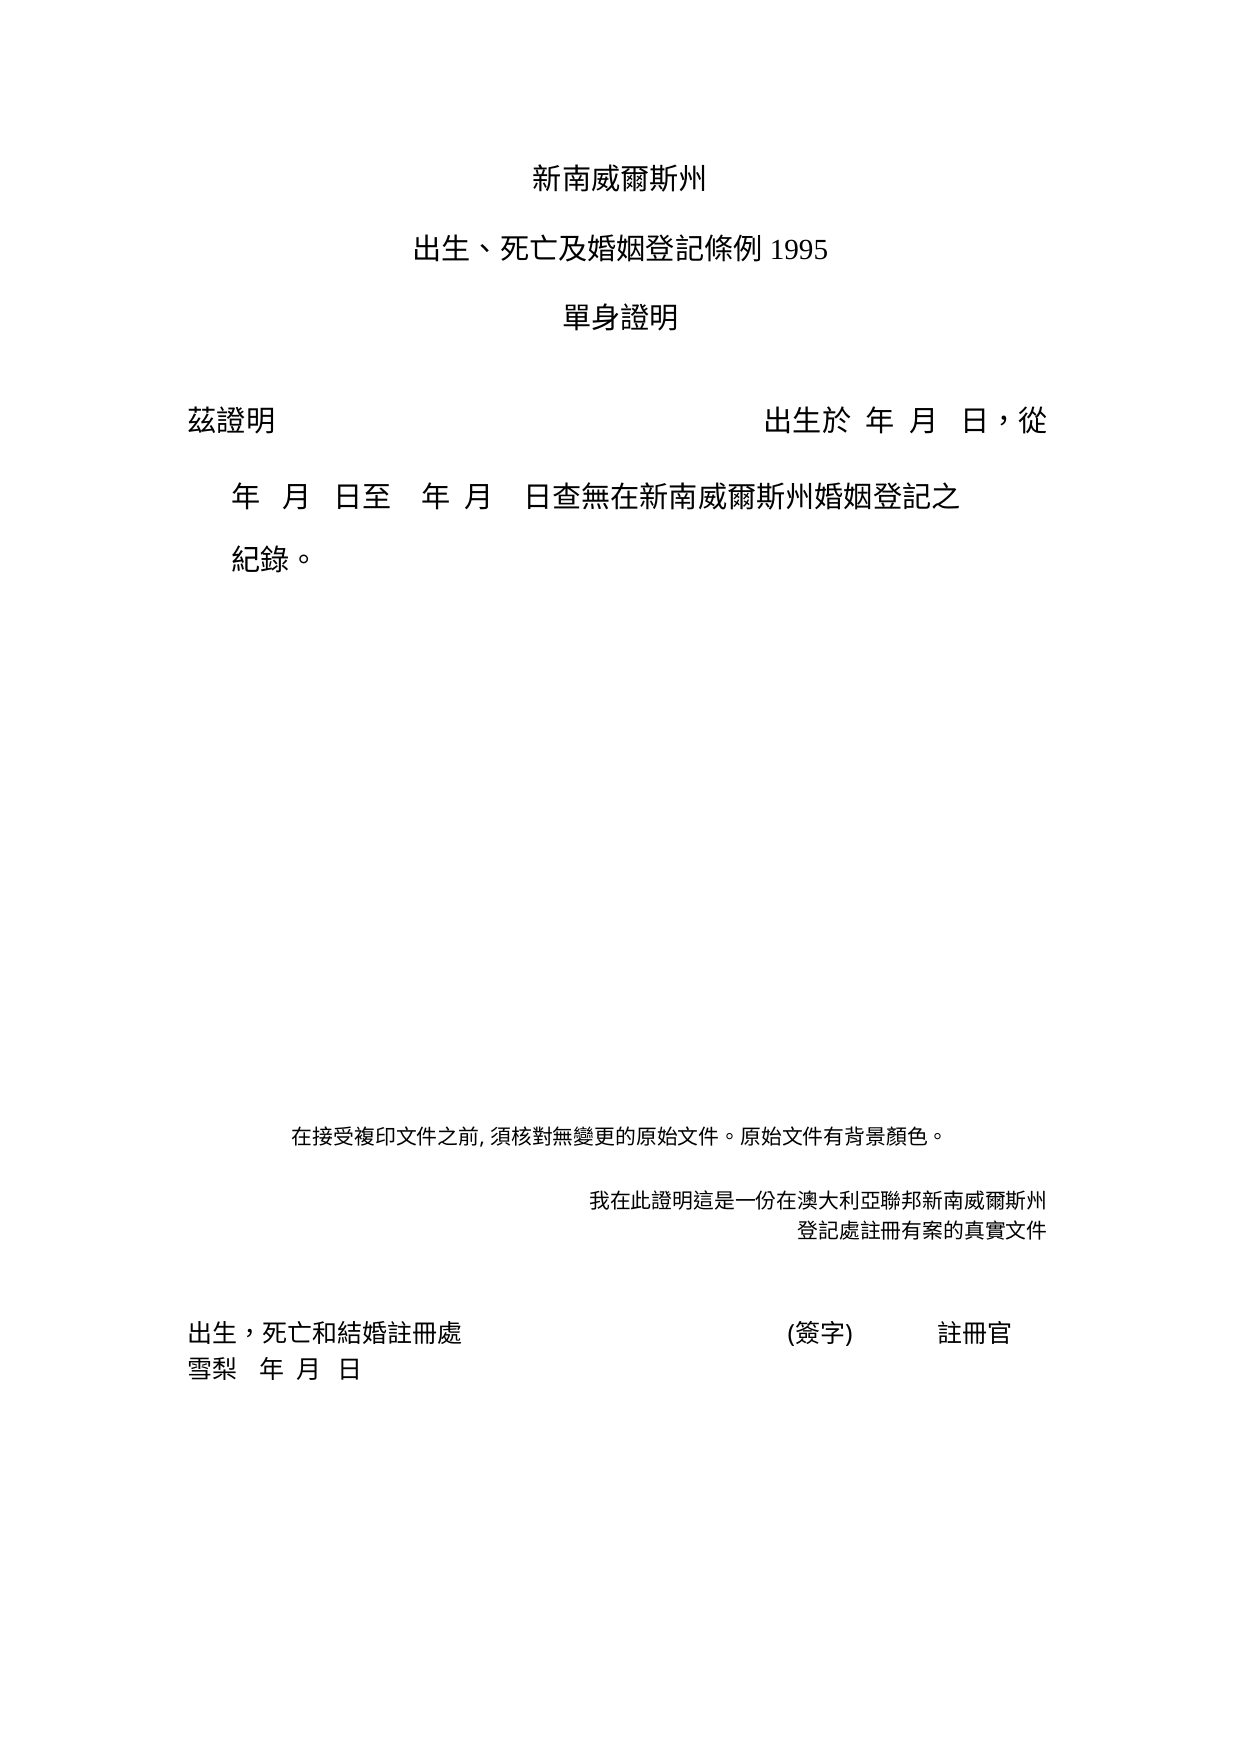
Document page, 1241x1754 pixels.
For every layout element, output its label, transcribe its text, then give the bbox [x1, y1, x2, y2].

text 新南威爾斯州 [187, 156, 1053, 198]
text 登記處註冊有案的真實文件 [187, 1215, 1047, 1245]
text 年 月 日至 年 月 日查無在新南威爾斯州婚姻登記之 [187, 473, 1053, 516]
text 雪梨 年 月 日 [187, 1349, 1053, 1386]
text 單身證明 [187, 295, 1053, 337]
text 出生、死亡及婚姻登記條例 1995 [187, 225, 1053, 268]
text 在接受複印文件之前, 須核對無變更的原始文件。原始文件有背景顏色。 [187, 1120, 1053, 1151]
text 出生，死亡和結婚註冊處 (簽字) 註冊官 [187, 1313, 1053, 1349]
text 紀錄。 [187, 537, 1053, 579]
text 我在此證明這是一份在澳大利亞聯邦新南威爾斯州 [187, 1184, 1047, 1215]
text 茲證明 出生於 年 月 日，從 [187, 398, 1053, 440]
